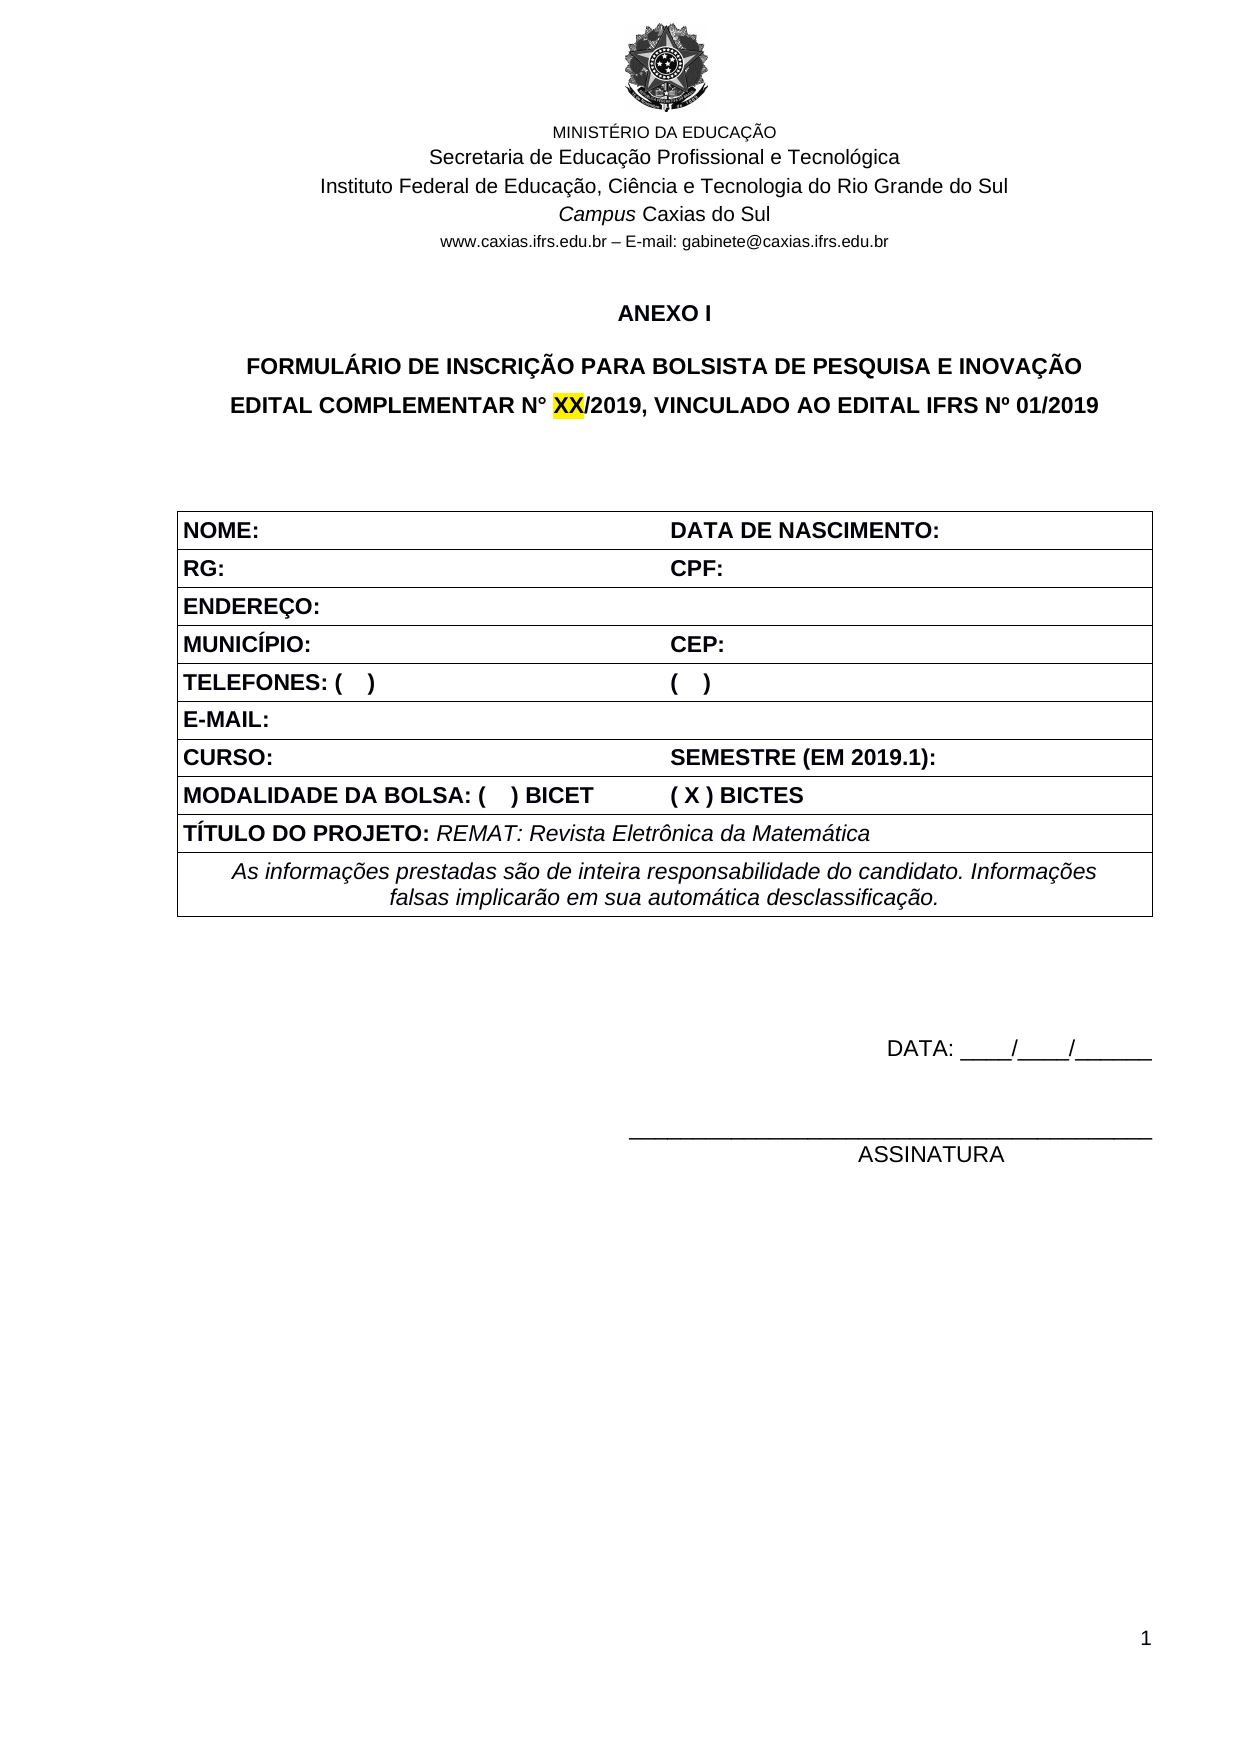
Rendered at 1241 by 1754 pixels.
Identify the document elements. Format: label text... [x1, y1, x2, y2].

text EDITAL COMPLEMENTAR N° XX/2019, VINCULADO AO EDITAL IFRS Nº 01/2019 [177, 392, 1152, 419]
table_cell MUNICÍPIO: [178, 626, 664, 663]
table_header DATA DE NASCIMENTO: [664, 512, 1152, 549]
text _________________________________________ [177, 1114, 1152, 1141]
table_header NOME: [178, 512, 664, 549]
table_cell TÍTULO DO PROJETO: REMAT: Revista Eletrônica da Matemática [178, 815, 1152, 852]
text DATA: ____/____/______ [177, 1035, 1152, 1061]
table_cell E-MAIL: [178, 702, 664, 738]
text ASSINATURA [177, 1141, 1152, 1167]
table_cell MODALIDADE DA BOLSA: ( ) BICET [178, 777, 664, 814]
picture [625, 23, 708, 112]
table_cell CPF: [664, 550, 1152, 587]
text ANEXO I [177, 300, 1152, 327]
table_cell RG: [178, 550, 664, 587]
table_cell ( X ) BICTES [664, 777, 1152, 814]
table_cell ENDEREÇO: [178, 588, 1152, 625]
table_cell As informações prestadas são de inteira responsabilidade do candidato. Informações falsas implicarão em sua automática desclassificação. [178, 853, 1152, 916]
table_cell ( ) [664, 664, 1152, 701]
table_cell CURSO: [178, 740, 664, 776]
table_cell CEP: [664, 626, 1152, 663]
table_cell SEMESTRE (EM 2019.1): [664, 740, 1152, 776]
table_cell TELEFONES: ( ) [178, 664, 664, 701]
text FORMULÁRIO DE INSCRIÇÃO PARA BOLSISTA DE PESQUISA E INOVAÇÃO [177, 353, 1152, 379]
table_cell [664, 702, 1152, 738]
